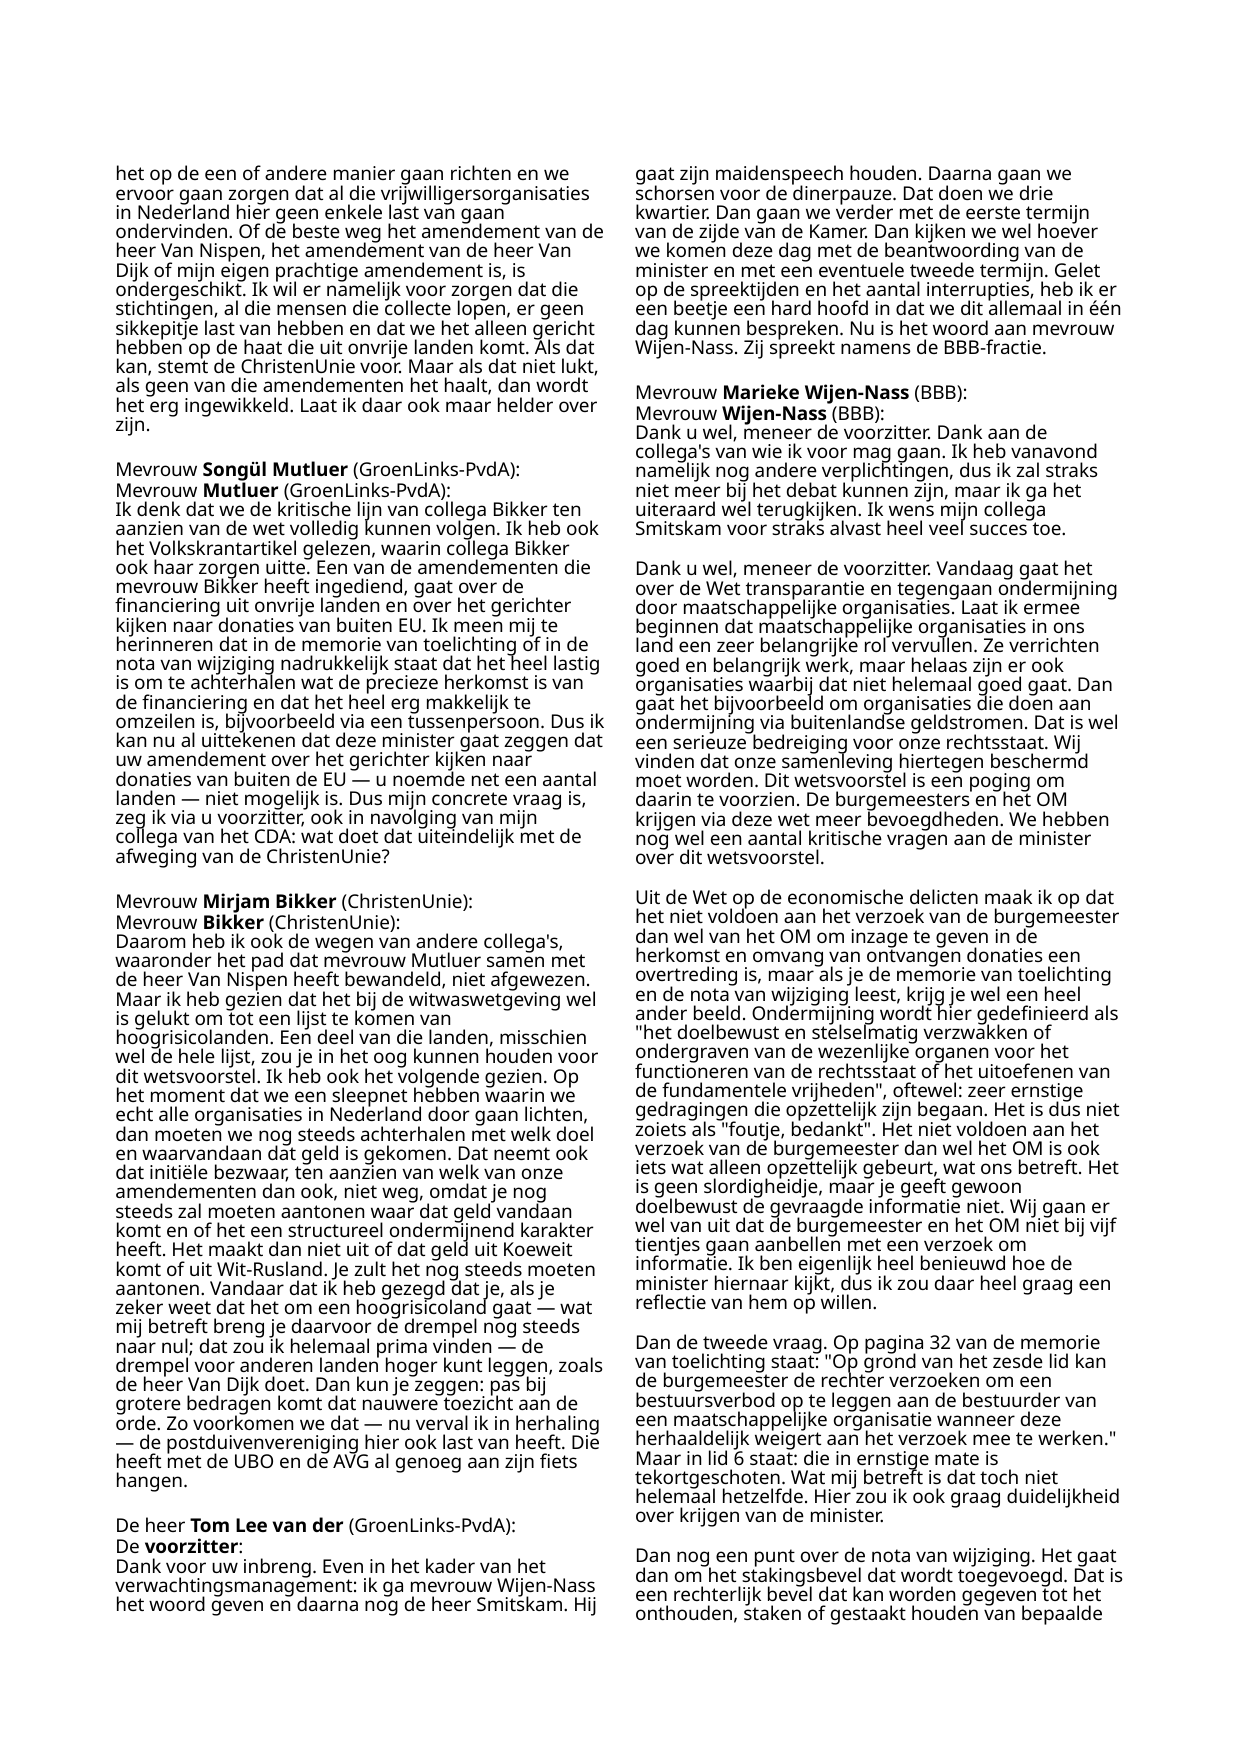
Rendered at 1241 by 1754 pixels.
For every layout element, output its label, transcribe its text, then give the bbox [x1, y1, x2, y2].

text De heer Tom Lee van der (GroenLinks-PvdA): [115, 1513, 605, 1538]
text Dan nog een punt over de nota van wijziging. Het gaat dan om het stakingsbevel dat wordt toegevoegd. Dat is een rechterlijk bevel dat kan worden gegeven tot het onthouden, staken of gestaakt houden van bepaalde [635, 1547, 1125, 1624]
text Ik denk dat we de kritische lijn van collega Bikker ten aanzien van de wet volledig kunnen volgen. Ik heb ook het Volkskrantartikel gelezen, waarin collega Bikker ook haar zorgen uitte. Een van de amendementen die mevrouw Bikker heeft ingediend, gaat over de financiering uit onvrije landen en over het gerichter kijken naar donaties van buiten EU. Ik meen mij te herinneren dat in de memorie van toelichting of in de nota van wijziging nadrukkelijk staat dat het heel lastig is om te achterhalen wat de precieze herkomst is van de financiering en dat het heel erg makkelijk te omzeilen is, bijvoorbeeld via een tussenpersoon. Dus ik kan nu al uittekenen dat deze minister gaat zeggen dat uw amendement over het gerichter kijken naar donaties van buiten de EU — u noemde net een aantal landen — niet mogelijk is. Dus mijn concrete vraag is, zeg ik via u voorzitter, ook in navolging van mijn collega van het CDA: wat doet dat uiteindelijk met de afweging van de ChristenUnie? [115, 501, 605, 867]
text Mevrouw Bikker (ChristenUnie): [115, 914, 605, 933]
text Mevrouw Marieke Wijen-Nass (BBB): [635, 379, 1125, 404]
text Daarom heb ik ook de wegen van andere collega's, waaronder het pad dat mevrouw Mutluer samen met de heer Van Nispen heeft bewandeld, niet afgewezen. Maar ik heb gezien dat het bij de witwaswetgeving wel is gelukt om tot een lijst te komen van hoogrisicolanden. Een deel van die landen, misschien wel de hele lijst, zou je in het oog kunnen houden voor dit wetsvoorstel. Ik heb ook het volgende gezien. Op het moment dat we een sleepnet hebben waarin we echt alle organisaties in Nederland door gaan lichten, dan moeten we nog steeds achterhalen met welk doel en waarvandaan dat geld is gekomen. Dat neemt ook dat initiële bezwaar, ten aanzien van welk van onze amendementen dan ook, niet weg, omdat je nog steeds zal moeten aantonen waar dat geld vandaan komt en of het een structureel ondermijnend karakter heeft. Het maakt dan niet uit of dat geld uit Koeweit komt of uit Wit-Rusland. Je zult het nog steeds moeten aantonen. Vandaar dat ik heb gezegd dat je, als je zeker weet dat het om een hoogrisicoland gaat — wat mij betreft breng je daarvoor de drempel nog steeds naar nul; dat zou ik helemaal prima vinden — de drempel voor anderen landen hoger kunt leggen, zoals de heer Van Dijk doet. Dan kun je zeggen: pas bij grotere bedragen komt dat nauwere toezicht aan de orde. Zo voorkomen we dat — nu verval ik in herhaling — de postduivenvereniging hier ook last van heeft. Die heeft met de UBO en de AVG al genoeg aan zijn fiets hangen. [115, 933, 605, 1492]
text De voorzitter: [115, 1538, 605, 1558]
text het op de een of andere manier gaan richten en we ervoor gaan zorgen dat al die vrijwilligersorganisaties in Nederland hier geen enkele last van gaan ondervinden. Of de beste weg het amendement van de heer Van Nispen, het amendement van de heer Van Dijk of mijn eigen prachtige amendement is, is ondergeschikt. Ik wil er namelijk voor zorgen dat die stichtingen, al die mensen die collecte lopen, er geen sikkepitje last van hebben en dat we het alleen gericht hebben op de haat die uit onvrije landen komt. Als dat kan, stemt de ChristenUnie voor. Maar als dat niet lukt, als geen van die amendementen het haalt, dan wordt het erg ingewikkeld. Laat ik daar ook maar helder over zijn. [115, 165, 605, 435]
text Mevrouw Mirjam Bikker (ChristenUnie): [115, 888, 605, 914]
text Mevrouw Songül Mutluer (GroenLinks-PvdA): [115, 456, 605, 482]
text Uit de Wet op de economische delicten maak ik op dat het niet voldoen aan het verzoek van de burgemeester dan wel van het OM om inzage te geven in de herkomst en omvang van ontvangen donaties een overtreding is, maar als je de memorie van toelichting en de nota van wijziging leest, krijg je wel een heel ander beeld. Ondermijning wordt hier gedefinieerd als "het doelbewust en stelselmatig verzwakken of ondergraven van de wezenlijke organen voor het functioneren van de rechtsstaat of het uitoefenen van de fundamentele vrijheden", oftewel: zeer ernstige gedragingen die opzettelijk zijn begaan. Het is dus niet zoiets als "foutje, bedankt". Het niet voldoen aan het verzoek van de burgemeester dan wel het OM is ook iets wat alleen opzettelijk gebeurt, wat ons betreft. Het is geen slordigheidje, maar je geeft gewoon doelbewust de gevraagde informatie niet. Wij gaan er wel van uit dat de burgemeester en het OM niet bij vijf tientjes gaan aanbellen met een verzoek om informatie. Ik ben eigenlijk heel benieuwd hoe de minister hiernaar kijkt, dus ik zou daar heel graag een reflectie van hem op willen. [635, 889, 1125, 1313]
text Dank voor uw inbreng. Even in het kader van het verwachtingsmanagement: ik ga mevrouw Wijen-Nass het woord geven en daarna nog de heer Smitskam. Hij [115, 1558, 605, 1615]
text Mevrouw Mutluer (GroenLinks-PvdA): [115, 482, 605, 501]
text Dan de tweede vraag. Op pagina 32 van de memorie van toelichting staat: "Op grond van het zesde lid kan de burgemeester de rechter verzoeken om een bestuursverbod op te leggen aan de bestuurder van een maatschappelijke organisatie wanneer deze herhaaldelijk weigert aan het verzoek mee te werken." Maar in lid 6 staat: die in ernstige mate is tekortgeschoten. Wat mij betreft is dat toch niet helemaal hetzelfde. Hier zou ik ook graag duidelijkheid over krijgen van de minister. [635, 1334, 1125, 1527]
text Dank u wel, meneer de voorzitter. Dank aan de collega's van wie ik voor mag gaan. Ik heb vanavond namelijk nog andere verplichtingen, dus ik zal straks niet meer bij het debat kunnen zijn, maar ik ga het uiteraard wel terugkijken. Ik wens mijn collega Smitskam voor straks alvast heel veel succes toe. [635, 424, 1125, 539]
text Dank u wel, meneer de voorzitter. Vandaag gaat het over de Wet transparantie en tegengaan ondermijning door maatschappelijke organisaties. Laat ik ermee beginnen dat maatschappelijke organisaties in ons land een zeer belangrijke rol vervullen. Ze verrichten goed en belangrijk werk, maar helaas zijn er ook organisaties waarbij dat niet helemaal goed gaat. Dan gaat het bijvoorbeeld om organisaties die doen aan ondermijning via buitenlandse geldstromen. Dat is wel een serieuze bedreiging voor onze rechtsstaat. Wij vinden dat onze samenleving hiertegen beschermd moet worden. Dit wetsvoorstel is een poging om daarin te voorzien. De burgemeesters en het OM krijgen via deze wet meer bevoegdheden. We hebben nog wel een aantal kritische vragen aan de minister over dit wetsvoorstel. [635, 560, 1125, 868]
text gaat zijn maidenspeech houden. Daarna gaan we schorsen voor de dinerpauze. Dat doen we drie kwartier. Dan gaan we verder met de eerste termijn van de zijde van de Kamer. Dan kijken we wel hoever we komen deze dag met de beantwoording van de minister en met een eventuele tweede termijn. Gelet op de spreektijden en het aantal interrupties, heb ik er een beetje een hard hoofd in dat we dit allemaal in één dag kunnen bespreken. Nu is het woord aan mevrouw Wijen-Nass. Zij spreekt namens de BBB-fractie. [635, 165, 1125, 358]
text Mevrouw Wijen-Nass (BBB): [635, 404, 1125, 424]
